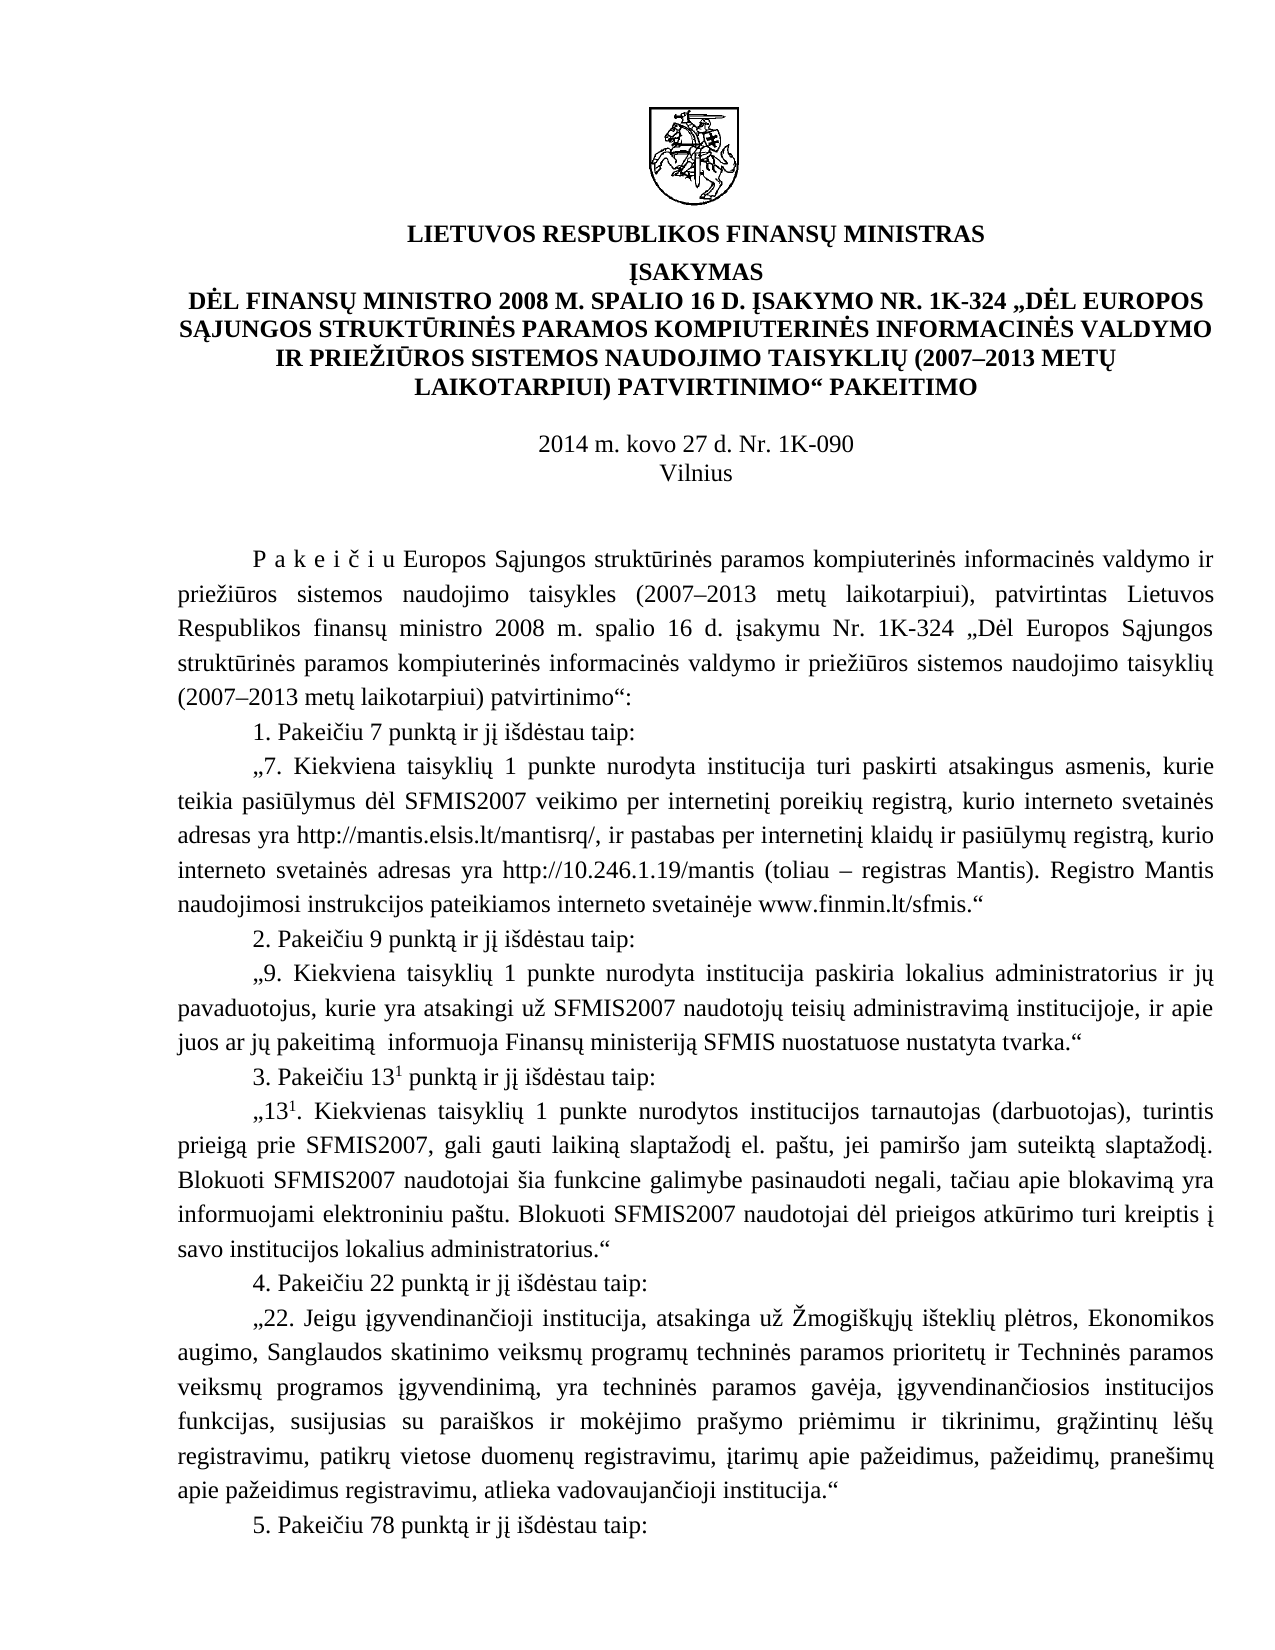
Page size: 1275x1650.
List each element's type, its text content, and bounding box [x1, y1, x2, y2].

text 2. Pakeičiu 9 punktą ir jį išdėstau taip: [177, 924, 1215, 952]
text 4. Pakeičiu 22 punktą ir jį išdėstau taip: [177, 1268, 1215, 1297]
text „131. Kiekvienas taisyklių 1 punkte nurodytos institucijos tarnautojas (darbuotojas), turintis prieigą prie SFMIS2007, gali gauti laikiną slaptažodį el. paštu, jei pamiršo jam suteiktą slaptažodį. Blokuoti SFMIS2007 naudotojai šia funkcine galimybe pasinaudoti negali, tačiau apie blokavimą yra informuojami elektroniniu paštu. Blokuoti SFMIS2007 naudotojai dėl prieigos atkūrimo turi kreiptis į savo institucijos lokalius administratorius.“ [177, 1096, 1215, 1263]
text LIETUVOS RESPUBLIKOS FINANSŲ MINISTRAS [177, 219, 1215, 247]
text „7. Kiekviena taisyklių 1 punkte nurodyta institucija turi paskirti atsakingus asmenis, kurie teikia pasiūlymus dėl SFMIS2007 veikimo per internetinį poreikių registrą, kurio interneto svetainės adresas yra http://mantis.elsis.lt/mantisrq/, ir pastabas per internetinį klaidų ir pasiūlymų registrą, kurio interneto svetainės adresas yra http://10.246.1.19/mantis (toliau – registras Mantis). Registro Mantis naudojimosi instrukcijos pateikiamos interneto svetainėje www.finmin.lt/sfmis.“ [177, 751, 1215, 918]
text P a k e i č i u Europos Sąjungos struktūrinės paramos kompiuterinės informacinės valdymo ir priežiūros sistemos naudojimo taisykles (2007–2013 metų laikotarpiui), patvirtintas Lietuvos Respublikos finansų ministro 2008 m. spalio 16 d. įsakymu Nr. 1K-324 „Dėl Europos Sąjungos struktūrinės paramos kompiuterinės informacinės valdymo ir priežiūros sistemos naudojimo taisyklių (2007–2013 metų laikotarpiui) patvirtinimo“: [177, 544, 1215, 711]
text 1. Pakeičiu 7 punktą ir jį išdėstau taip: [177, 717, 1215, 746]
text DĖL FINANSŲ MINISTRO 2008 M. SPALIO 16 D. ĮSAKYMO NR. 1K-324 „DĖL EUROPOS SĄJUNGOS STRUKTŪRINĖS PARAMOS KOMPIUTERINĖS INFORMACINĖS VALDYMO IR PRIEŽIŪROS SISTEMOS NAUDOJIMO TAISYKLIŲ (2007–2013 METŲ LAIKOTARPIUI) PATVIRTINIMO“ PAKEITIMO [177, 286, 1215, 401]
text Vilnius [177, 458, 1215, 487]
text 5. Pakeičiu 78 punktą ir jį išdėstau taip: [177, 1510, 1215, 1539]
text „22. Jeigu įgyvendinančioji institucija, atsakinga už Žmogiškųjų išteklių plėtros, Ekonomikos augimo, Sanglaudos skatinimo veiksmų programų techninės paramos prioritetų ir Techninės paramos veiksmų programos įgyvendinimą, yra techninės paramos gavėja, įgyvendinančiosios institucijos funkcijas, susijusias su paraiškos ir mokėjimo prašymo priėmimu ir tikrinimu, grąžintinų lėšų registravimu, patikrų vietose duomenų registravimu, įtarimų apie pažeidimus, pažeidimų, pranešimų apie pažeidimus registravimu, atlieka vadovaujančioji institucija.“ [177, 1303, 1215, 1504]
text ĮSAKYMAS [177, 257, 1215, 286]
text 2014 m. kovo 27 d. Nr. 1K-090 [177, 429, 1215, 458]
text 3. Pakeičiu 131 punktą ir jį išdėstau taip: [177, 1062, 1215, 1090]
text „9. Kiekviena taisyklių 1 punkte nurodyta institucija paskiria lokalius administratorius ir jų pavaduotojus, kurie yra atsakingi už SFMIS2007 naudotojų teisių administravimą institucijoje, ir apie juos ar jų pakeitimą informuoja Finansų ministeriją SFMIS nuostatuose nustatyta tvarka.“ [177, 958, 1215, 1056]
